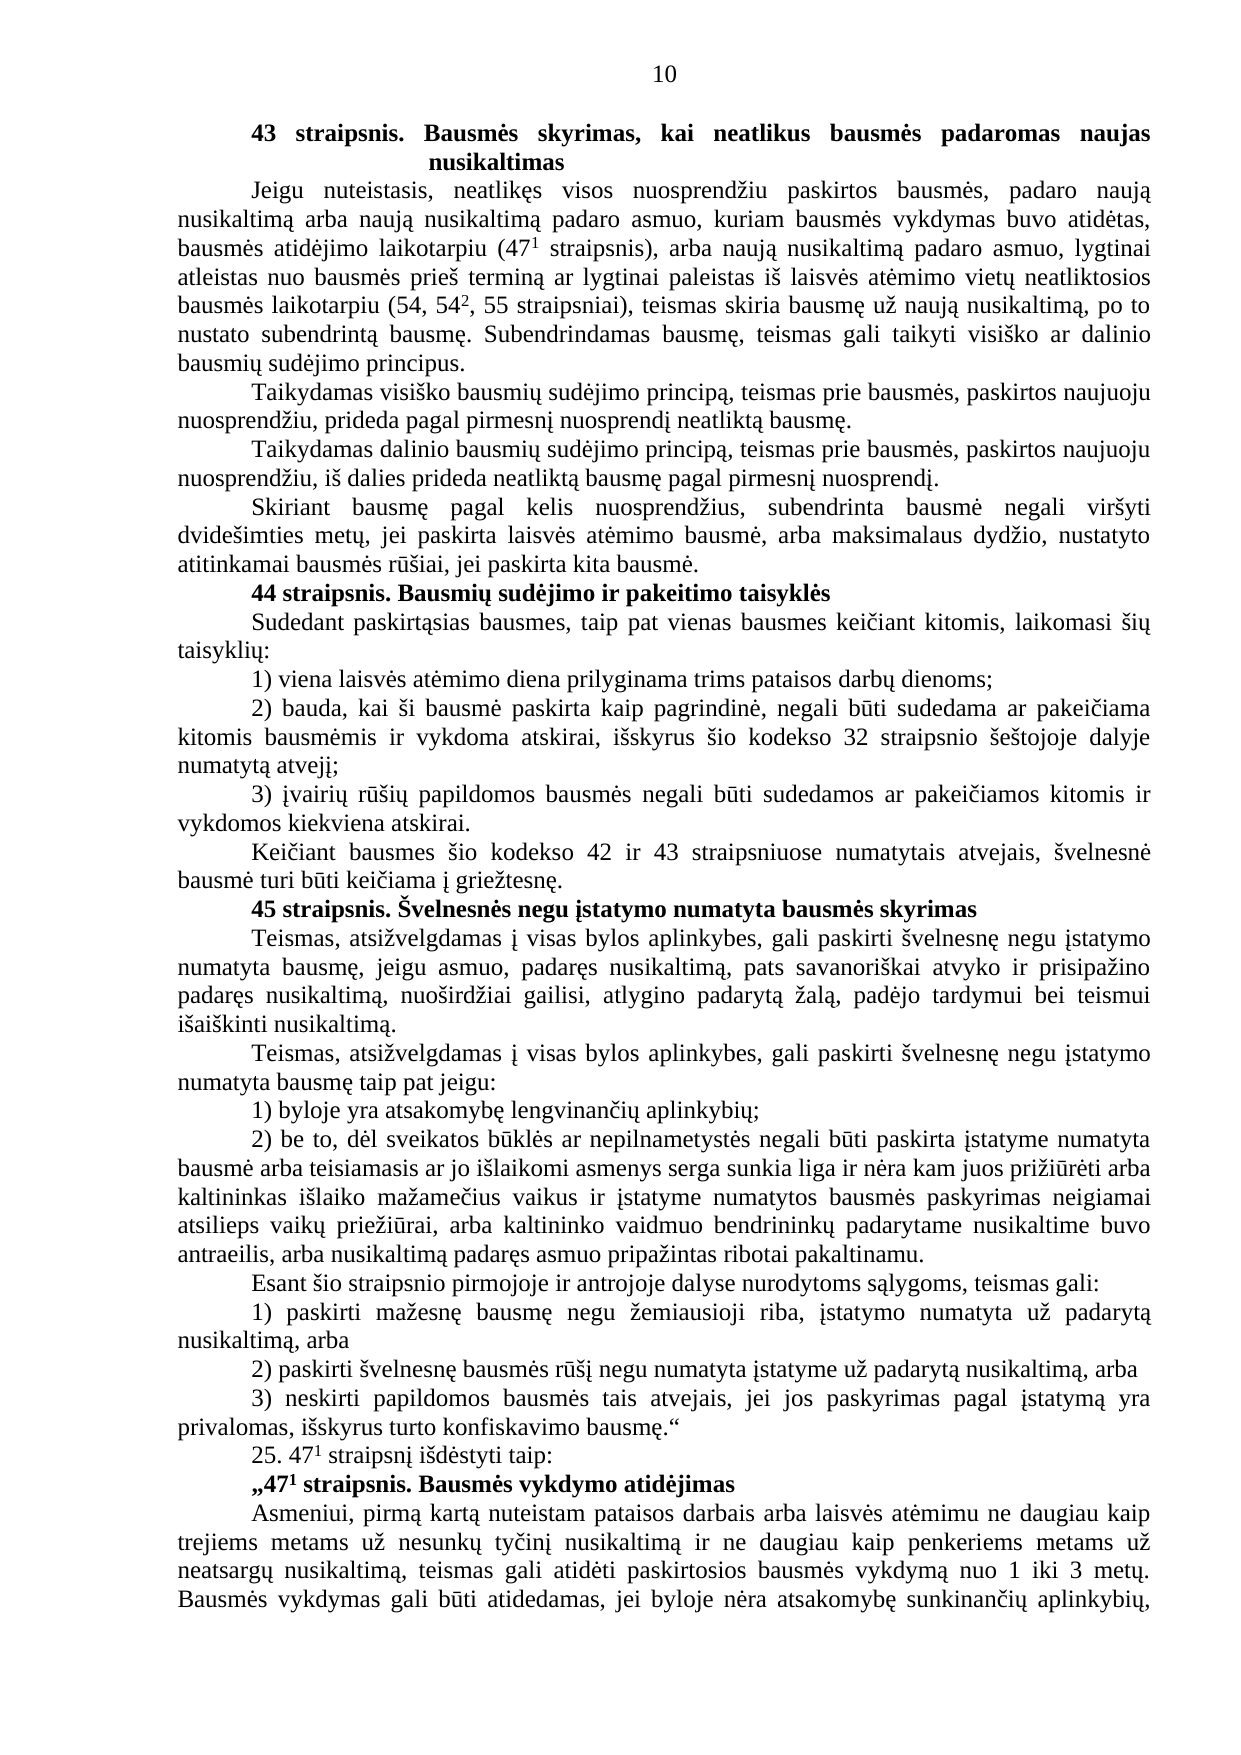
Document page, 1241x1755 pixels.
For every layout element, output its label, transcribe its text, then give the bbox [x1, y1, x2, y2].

text 25. 471 straipsnį išdėstyti taip: [177, 1441, 1152, 1469]
text 1) paskirti mažesnę bausmę negu žemiausioji riba, įstatymo numatyta už padarytą nusikaltimą, arba [177, 1297, 1152, 1354]
text Jeigu nuteistasis, neatlikęs visos nuosprendžiu paskirtos bausmės, padaro naują nusikaltimą arba naują nusikaltimą padaro asmuo, kuriam bausmės vykdymas buvo atidėtas, bausmės atidėjimo laikotarpiu (471 straipsnis), arba naują nusikaltimą padaro asmuo, lygtinai atleistas nuo bausmės prieš terminą ar lygtinai paleistas iš laisvės atėmimo vietų neatliktosios bausmės laikotarpiu (54, 542, 55 straipsniai), teismas skiria bausmę už naują nusikaltimą, po to nustato subendrintą bausmę. Subendrindamas bausmę, teismas gali taikyti visiško ar dalinio bausmių sudėjimo principus. [177, 176, 1152, 377]
text Keičiant bausmes šio kodekso 42 ir 43 straipsniuose numatytais atvejais, švelnesnė bausmė turi būti keičiama į griežtesnę. [177, 837, 1152, 894]
text Asmeniui, pirmą kartą nuteistam pataisos darbais arba laisvės atėmimu ne daugiau kaip trejiems metams už nesunkų tyčinį nusikaltimą ir ne daugiau kaip penkeriems metams už neatsargų nusikaltimą, teismas gali atidėti paskirtosios bausmės vykdymą nuo 1 iki 3 metų. Bausmės vykdymas gali būti atidedamas, jei byloje nėra atsakomybę sunkinančių aplinkybių, [177, 1498, 1152, 1613]
text 1) byloje yra atsakomybę lengvinančių aplinkybių; [177, 1096, 1152, 1124]
text 2) paskirti švelnesnę bausmės rūšį negu numatyta įstatyme už padarytą nusikaltimą, arba [177, 1354, 1152, 1383]
text 3) įvairių rūšių papildomos bausmės negali būti sudedamos ar pakeičiamos kitomis ir vykdomos kiekviena atskirai. [177, 779, 1152, 837]
text „471 straipsnis. Bausmės vykdymo atidėjimas [177, 1469, 1152, 1498]
text Skiriant bausmę pagal kelis nuosprendžius, subendrinta bausmė negali viršyti dvidešimties metų, jei paskirta laisvės atėmimo bausmė, arba maksimalaus dydžio, nustatyto atitinkamai bausmės rūšiai, jei paskirta kita bausmė. [177, 492, 1152, 578]
text 44 straipsnis. Bausmių sudėjimo ir pakeitimo taisyklės [177, 578, 1152, 607]
text 1) viena laisvės atėmimo diena prilyginama trims pataisos darbų dienoms; [177, 664, 1152, 693]
text Sudedant paskirtąsias bausmes, taip pat vienas bausmes keičiant kitomis, laikomasi šių taisyklių: [177, 607, 1152, 664]
text 2) be to, dėl sveikatos būklės ar nepilnametystės negali būti paskirta įstatyme numatyta bausmė arba teisiamasis ar jo išlaikomi asmenys serga sunkia liga ir nėra kam juos prižiūrėti arba kaltininkas išlaiko mažamečius vaikus ir įstatyme numatytos bausmės paskyrimas neigiamai atsilieps vaikų priežiūrai, arba kaltininko vaidmuo bendrininkų padarytame nusikaltime buvo antraeilis, arba nusikaltimą padaręs asmuo pripažintas ribotai pakaltinamu. [177, 1124, 1152, 1268]
text 43 straipsnis. Bausmės skyrimas, kai neatlikus bausmės padaromas naujas nusikaltimas [251, 118, 1152, 176]
text Teismas, atsižvelgdamas į visas bylos aplinkybes, gali paskirti švelnesnę negu įstatymo numatyta bausmę taip pat jeigu: [177, 1038, 1152, 1096]
text Teismas, atsižvelgdamas į visas bylos aplinkybes, gali paskirti švelnesnę negu įstatymo numatyta bausmę, jeigu asmuo, padaręs nusikaltimą, pats savanoriškai atvyko ir prisipažino padaręs nusikaltimą, nuoširdžiai gailisi, atlygino padarytą žalą, padėjo tardymui bei teismui išaiškinti nusikaltimą. [177, 923, 1152, 1038]
text Taikydamas dalinio bausmių sudėjimo principą, teismas prie bausmės, paskirtos naujuoju nuosprendžiu, iš dalies prideda neatliktą bausmę pagal pirmesnį nuosprendį. [177, 434, 1152, 492]
text 2) bauda, kai ši bausmė paskirta kaip pagrindinė, negali būti sudedama ar pakeičiama kitomis bausmėmis ir vykdoma atskirai, išskyrus šio kodekso 32 straipsnio šeštojoje dalyje numatytą atvejį; [177, 693, 1152, 779]
text Taikydamas visiško bausmių sudėjimo principą, teismas prie bausmės, paskirtos naujuoju nuosprendžiu, prideda pagal pirmesnį nuosprendį neatliktą bausmę. [177, 377, 1152, 434]
text 3) neskirti papildomos bausmės tais atvejais, jei jos paskyrimas pagal įstatymą yra privalomas, išskyrus turto konfiskavimo bausmę.“ [177, 1383, 1152, 1441]
text 45 straipsnis. Švelnesnės negu įstatymo numatyta bausmės skyrimas [177, 894, 1152, 923]
text Esant šio straipsnio pirmojoje ir antrojoje dalyse nurodytoms sąlygoms, teismas gali: [177, 1268, 1152, 1297]
